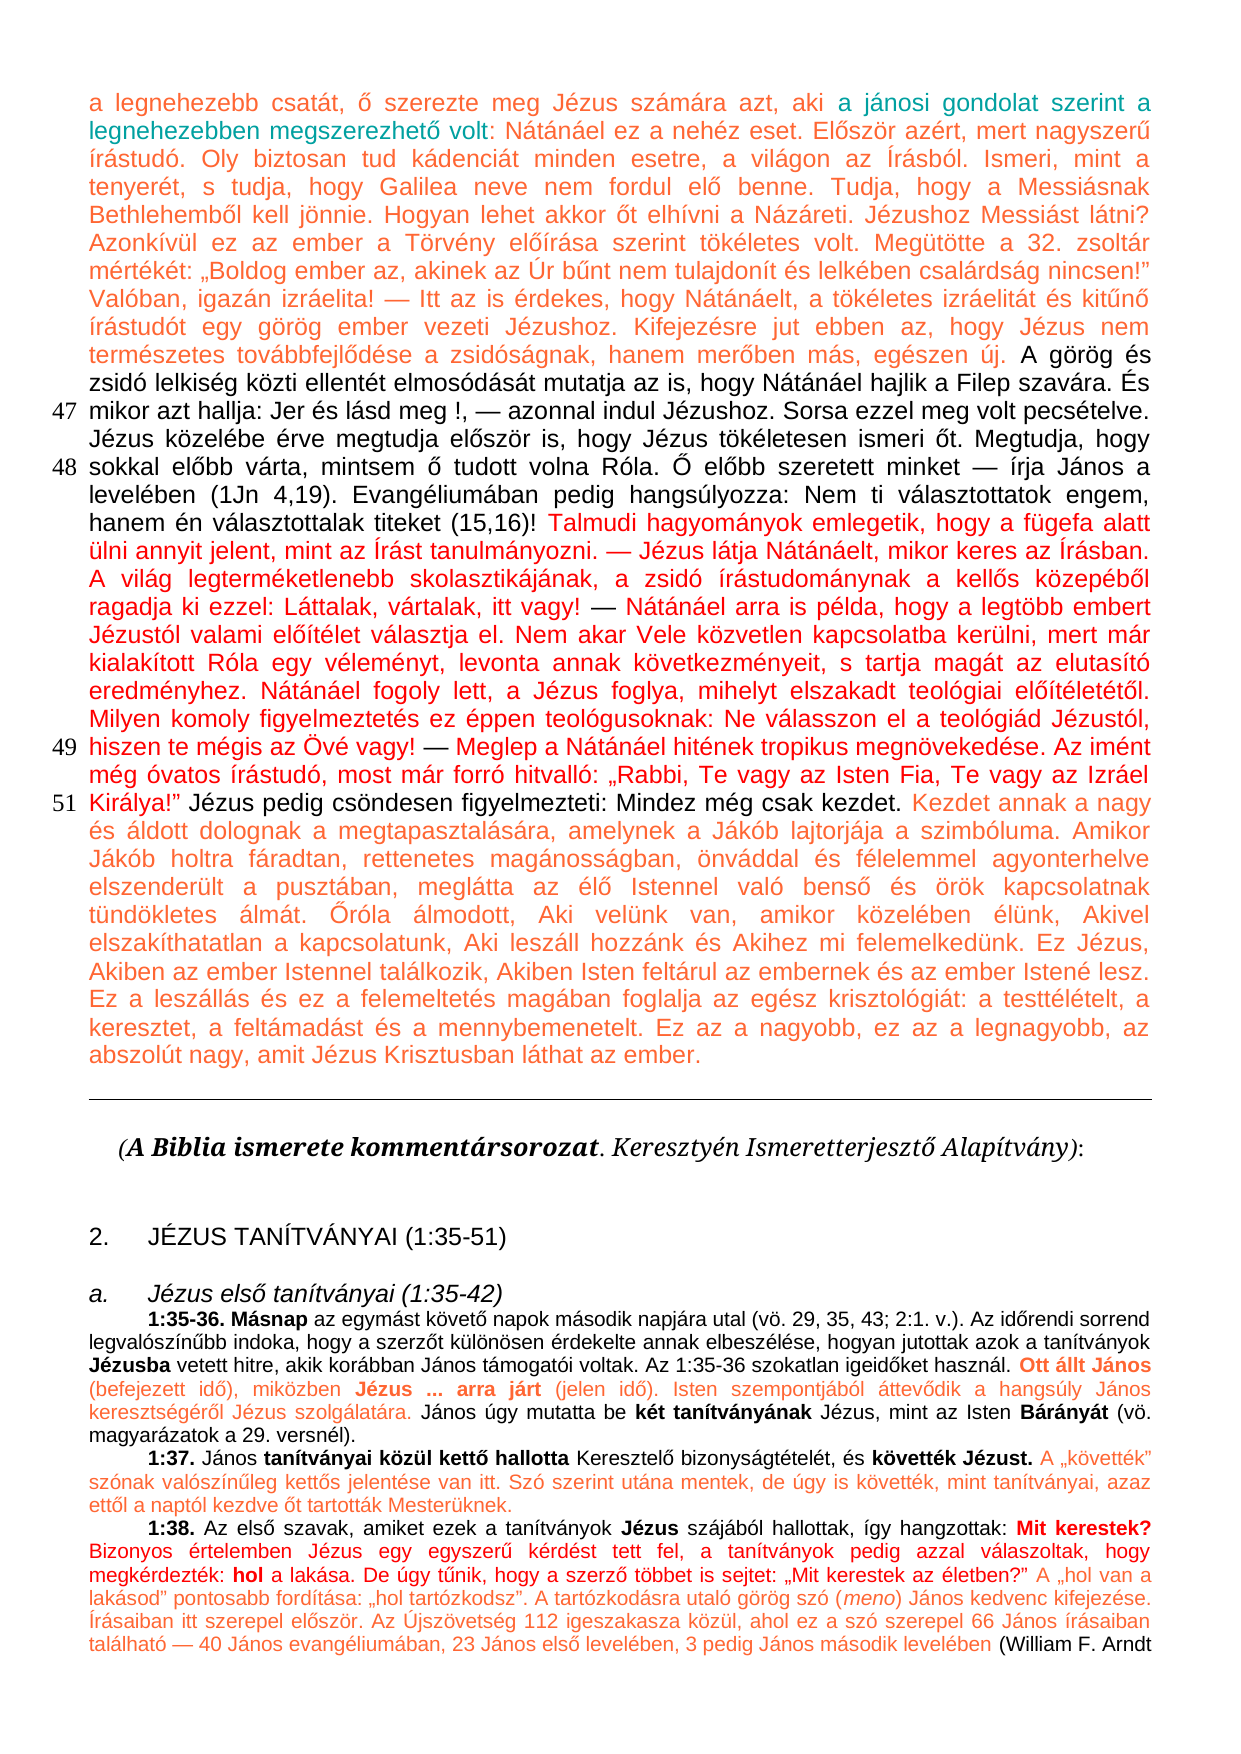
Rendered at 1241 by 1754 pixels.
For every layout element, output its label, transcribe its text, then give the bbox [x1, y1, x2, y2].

text 1:35-36. Másnap az egymást követő napok második napjára utal (vö. 29, 35, 43; 2:1. v.). Az időrendi sorrend legvalószínűbb indoka, hogy a szerzőt különösen érdekelte annak elbeszélése, hogyan jutottak azok a tanítványok Jézusba vetett hitre, akik korábban János támogatói voltak. Az 1:35-36 szokatlan igeidőket használ. Ott állt János (befejezett idő), miközben Jézus ... arra járt (jelen idő). Isten szempontjából áttevődik a hangsúly János keresztségéről Jézus szolgálatára. János úgy mutatta be két tanítványának Jézus, mint az Isten Bárányát (vö. magyarázatok a 29. versnél). [88, 1308, 1152, 1447]
text 47 [32, 397, 77, 424]
text (A Biblia ismerete kommentársorozat. Keresztyén Ismeretterjesztő Alapítvány): [88, 1100, 1152, 1193]
text 2. JÉZUS TANÍTVÁNYAI (1:35-51) [88, 1222, 1152, 1250]
text 51 [32, 789, 77, 817]
text 1:37. János tanítványai közül kettő hallotta Keresztelő bizonyságtételét, és követték Jézust. A „követték” szónak valószínűleg kettős jelentése van itt. Szó szerint utána mentek, de úgy is követték, mint tanítványai, azaz ettől a naptól kezdve őt tartották Mesterüknek. [88, 1447, 1152, 1517]
text 48 [32, 453, 77, 481]
text 49 [32, 733, 77, 761]
text a legnehezebb csatát, ő szerezte meg Jézus számára azt, aki a jánosi gondolat szerint a legnehezebben megszerezhető volt: Nátánáel ez a nehéz eset. Először azért, mert nagyszerű írástudó. Oly biztosan tud kádenciát minden esetre, a világon az Írásból. Ismeri, mint a tenyerét, s tudja, hogy Galilea neve nem fordul elő benne. Tudja, hogy a Messiásnak Bethlehemből kell jönnie. Hogyan lehet akkor őt elhívni a Názáreti. Jézushoz Messiást látni? Azonkívül ez az ember a Törvény előírása szerint tökéletes volt. Megütötte a 32. zsoltár mértékét: „Boldog ember az, akinek az Úr bűnt nem tulajdonít és lelkében csalárdság nincsen!” Valóban, igazán izráelita! — Itt az is érdekes, hogy Nátánáelt, a tökéletes izráelitát és kitűnő írástudót egy görög ember vezeti Jézushoz. Kifejezésre jut ebben az, hogy Jézus nem természetes továbbfejlődése a zsidóságnak, hanem merőben más, egészen új. A görög és zsidó lelkiség közti ellentét elmosódását mutatja az is, hogy Nátánáel hajlik a Filep szavára. És mikor azt hallja: Jer és lásd meg !, — azonnal indul Jézushoz. Sorsa ezzel meg volt pecsételve. Jézus közelébe érve megtudja először is, hogy Jézus tökéletesen ismeri őt. Megtudja, hogy sokkal előbb várta, mintsem ő tudott volna Róla. Ő előbb szeretett minket — írja János a levelében (1Jn 4,19). Evangéliumában pedig hangsúlyozza: Nem ti választottatok engem, hanem én választottalak titeket (15,16)! Talmudi hagyományok emlegetik, hogy a fügefa alatt ülni annyit jelent, mint az Írást tanulmányozni. — Jézus látja Nátánáelt, mikor keres az Írásban. A világ legterméketlenebb skolasztikájának, a zsidó írástudománynak a kellős közepéből ragadja ki ezzel: Láttalak, vártalak, itt vagy! — Nátánáel arra is példa, hogy a legtöbb embert Jézustól valami előítélet választja el. Nem akar Vele közvetlen kapcsolatba kerülni, mert már kialakított Róla egy véleményt, levonta annak következményeit, s tartja magát az elutasító eredményhez. Nátánáel fogoly lett, a Jézus foglya, mihelyt elszakadt teológiai előítéletétől. Milyen komoly figyelmeztetés ez éppen teológusoknak: Ne válasszon el a teológiád Jézustól, hiszen te mégis az Övé vagy! — Meglep a Nátánáel hitének tropikus megnövekedése. Az imént még óvatos írástudó, most már forró hitvalló: „Rabbi, Te vagy az Isten Fia, Te vagy az Izráel Királya!” Jézus pedig csöndesen figyelmezteti: Mindez még csak kezdet. Kezdet annak a nagy és áldott dolognak a megtapasztalására, amelynek a Jákób lajtorjája a szimbóluma. Amikor Jákób holtra fáradtan, rettenetes magánosságban, önváddal és félelemmel agyonterhelve elszenderült a pusztában, meglátta az élő Istennel való benső és örök kapcsolatnak tündökletes álmát. Őróla álmodott, Aki velünk van, amikor közelében élünk, Akivel elszakíthatatlan a kapcsolatunk, Aki leszáll hozzánk és Akihez mi felemelkedünk. Ez Jézus, Akiben az ember Istennel találkozik, Akiben Isten feltárul az embernek és az ember Istené lesz. Ez a leszállás és ez a felemeltetés magában foglalja az egész krisztológiát: a testtélételt, a keresztet, a feltámadást és a mennybemenetelt. Ez az a nagyobb, ez az a legnagyobb, az abszolút nagy, amit Jézus Krisztusban láthat az ember. [88, 88, 1152, 1069]
text 1:38. Az első szavak, amiket ezek a tanítványok Jézus szájából hallottak, így hangzottak: Mit kerestek? Bizonyos értelemben Jézus egy egyszerű kérdést tett fel, a tanítványok pedig azzal válaszoltak, hogy megkérdezték: hol a lakása. De úgy tűnik, hogy a szerző többet is sejtet: „Mit kerestek az életben?” A „hol van a lakásod” pontosabb fordítása: „hol tartózkodsz”. A tartózkodásra utaló görög szó (meno) János kedvenc kifejezése. Írásaiban itt szerepel először. Az Újszövetség 112 igeszakasza közül, ahol ez a szó szerepel 66 János írásaiban található — 40 János evangéliumában, 23 János első levelében, 3 pedig János második levelében (William F. Arndt [88, 1517, 1152, 1656]
text a. Jézus első tanítványai (1:35-42) [88, 1280, 1152, 1308]
